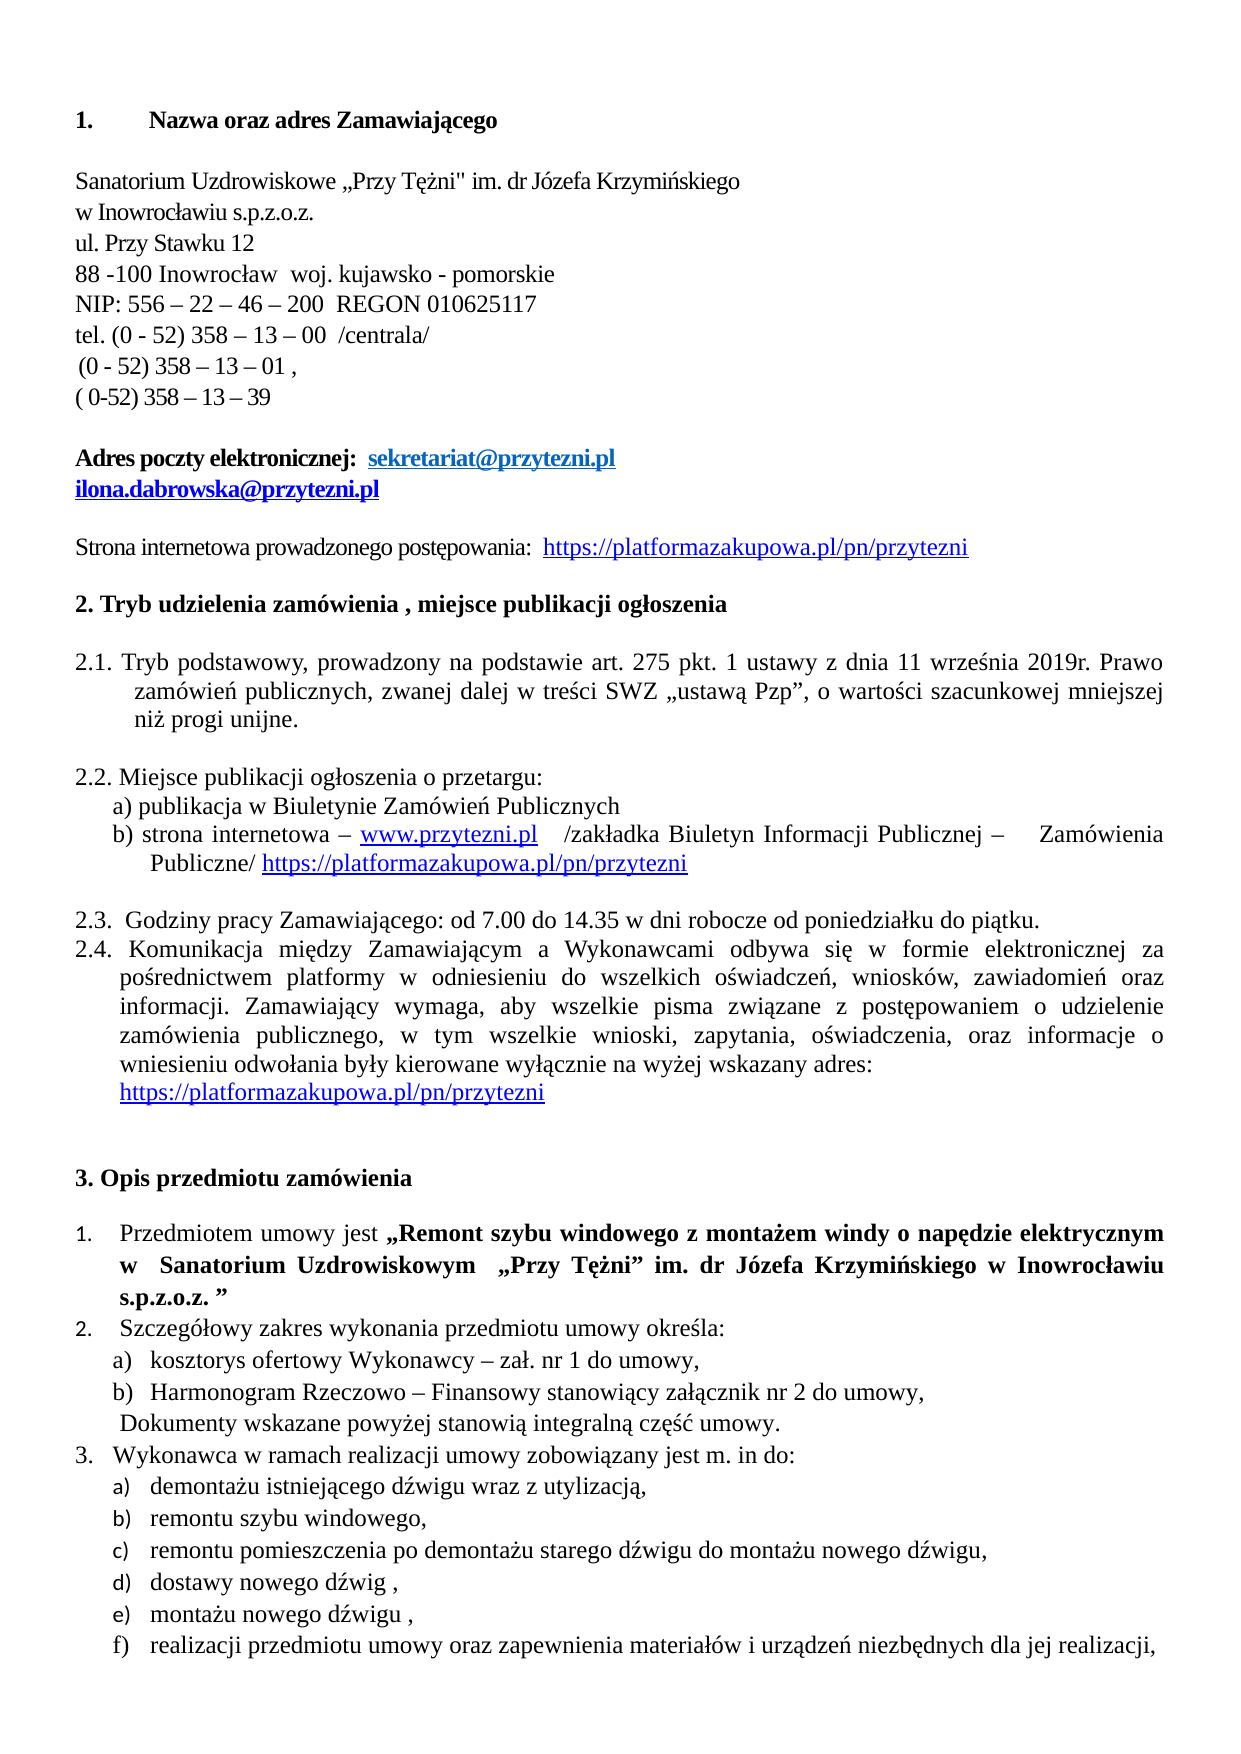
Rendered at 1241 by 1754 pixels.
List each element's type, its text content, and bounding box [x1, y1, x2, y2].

text ( 0-52) 358 – 13 – 39 [75, 380, 1127, 411]
text 88 -100 Inowrocław woj. kujawsko - pomorskie [75, 257, 1003, 288]
text ul. Przy Stawku 12 [75, 227, 1003, 257]
list remontu pomieszczenia po demontażu starego dźwigu do montażu nowego dźwigu, [112, 1535, 1165, 1564]
text 3. Opis przedmiotu zamówienia [75, 1163, 1165, 1192]
text 2.3. Godziny pracy Zamawiającego: od 7.00 do 14.35 w dni robocze od poniedziałku do piątku. [75, 905, 1165, 934]
list dostawy nowego dźwig , [112, 1567, 1165, 1596]
text Strona internetowa prowadzonego postępowania: https://platformazakupowa.pl/pn/przytezni [75, 532, 1165, 561]
list Szczegółowy zakres wykonania przedmiotu umowy określa: [75, 1313, 1165, 1342]
list kosztorys ofertowy Wykonawcy – zał. nr 1 do umowy, [112, 1345, 1165, 1374]
list Harmonogram Rzeczowo – Finansowy stanowiący załącznik nr 2 do umowy, [112, 1377, 1165, 1405]
list montażu nowego dźwigu , [112, 1599, 1165, 1628]
text w Inowrocławiu s.p.z.o.z. [75, 196, 1003, 227]
text 2.4. Komunikacja między Zamawiającym a Wykonawcami odbywa się w formie elektronicznej za pośrednictwem platformy w odniesieniu do wszelkich oświadczeń, wniosków, zawiadomień oraz informacji. Zamawiający wymaga, aby wszelkie pisma związane z postępowaniem o udzielenie zamówienia publicznego, w tym wszelkie wnioski, zapytania, oświadczenia, oraz informacje o wniesieniu odwołania były kierowane wyłącznie na wyżej wskazany adres: [75, 934, 1165, 1077]
text 2.2. Miejsce publikacji ogłoszenia o przetargu: [75, 762, 1165, 791]
text ilona.dabrowska@przytezni.pl [75, 472, 1127, 503]
text NIP: 556 – 22 – 46 – 200 REGON 010625117 [75, 288, 1127, 319]
text 2. Tryb udzielenia zamówienia , miejsce publikacji ogłoszenia [75, 589, 1165, 618]
list realizacji przedmiotu umowy oraz zapewnienia materiałów i urządzeń niezbędnych dla jej realizacji, [112, 1631, 1165, 1659]
text Dokumenty wskazane powyżej stanowią integralną część umowy. [104, 1408, 1165, 1437]
list remontu szybu windowego, [112, 1503, 1165, 1532]
text (0 - 52) 358 – 13 – 01 , [78, 349, 1165, 380]
text b) strona internetowa – www.przytezni.pl /zakładka Biuletyn Informacji Publicznej – Zamówienia Publiczne/ https://platformazakupowa.pl/pn/przytezni [112, 819, 1165, 877]
text a) publikacja w Biuletynie Zamówień Publicznych [112, 791, 1165, 819]
list Przedmiotem umowy jest „Remont szybu windowego z montażem windy o napędzie elektrycznym w Sanatorium Uzdrowiskowym „Przy Tężni” im. dr Józefa Krzymińskiego w Inowrocławiu s.p.z.o.z. ” [75, 1218, 1165, 1310]
text tel. (0 - 52) 358 – 13 – 00 /centrala/ [75, 319, 1127, 349]
list Wykonawca w ramach realizacji umowy zobowiązany jest m. in do: [75, 1440, 1165, 1468]
text Sanatorium Uzdrowiskowe „Przy Tężni" im. dr Józefa Krzymińskiego [75, 165, 1003, 196]
text 2.1. Tryb podstawowy, prowadzony na podstawie art. 275 pkt. 1 ustawy z dnia 11 września 2019r. Prawo zamówień publicznych, zwanej dalej w treści SWZ „ustawą Pzp”, o wartości szacunkowej mniejszej niż progi unijne. [75, 647, 1165, 733]
list demontażu istniejącego dźwigu wraz z utylizacją, [112, 1471, 1165, 1500]
list Nazwa oraz adres Zamawiającego [75, 104, 1003, 134]
text Adres poczty elektronicznej: sekretariat@przytezni.pl [75, 442, 1127, 472]
text https://platformazakupowa.pl/pn/przytezni [119, 1077, 1165, 1106]
